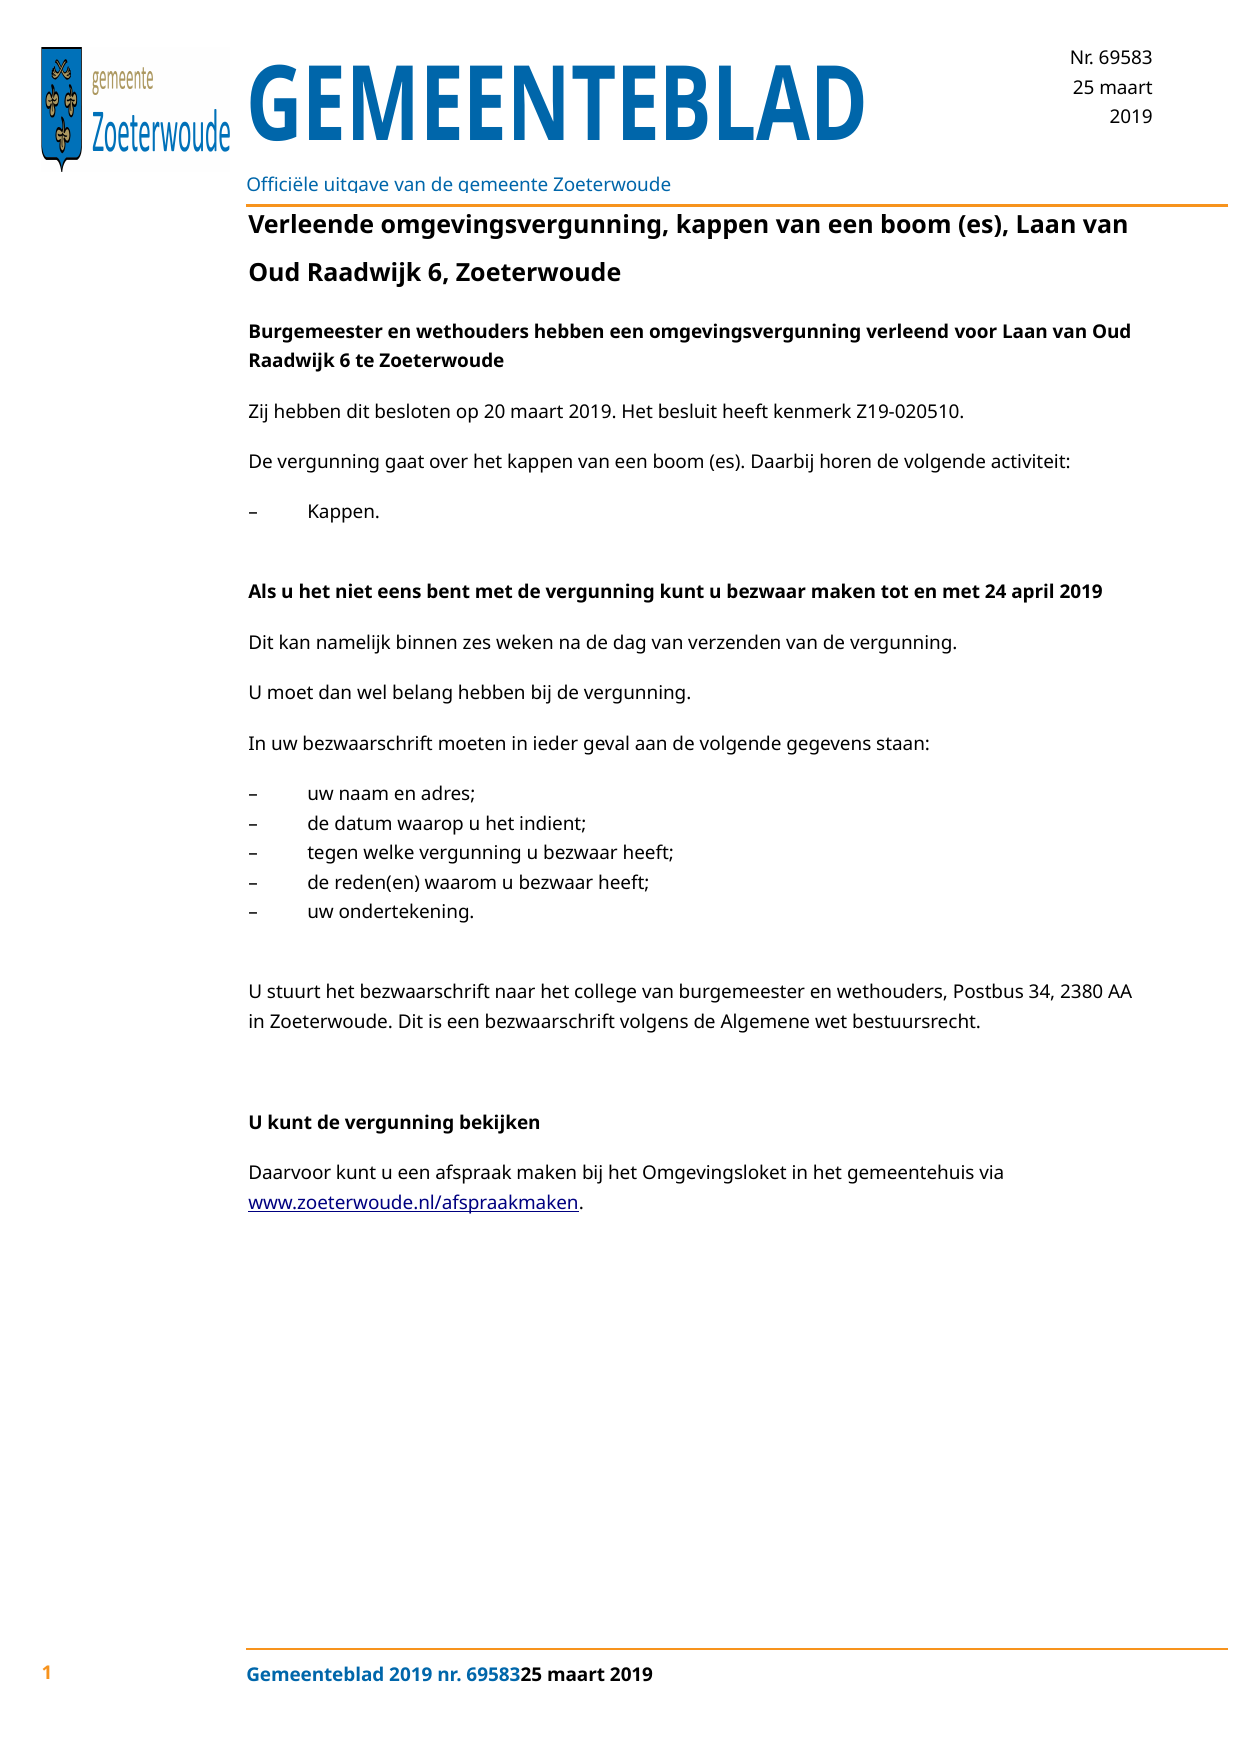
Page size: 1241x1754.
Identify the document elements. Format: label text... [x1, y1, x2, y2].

list tegen welke vergunning u bezwaar heeft; [248, 839, 1152, 865]
list Kappen. [248, 499, 1152, 524]
list de datum waarop u het indient; [248, 810, 1152, 836]
text U stuurt het bezwaarschrift naar het college van burgemeester en wethouders, Postbus 34, 2380 AA in Zoeterwoude. Dit is een bezwaarschrift volgens de Algemene wet bestuursrecht. [248, 979, 1152, 1034]
text Burgemeester en wethouders hebben een omgevingsvergunning verleend voor Laan van Oud Raadwijk 6 te Zoeterwoude [248, 318, 1152, 373]
text Zij hebben dit besloten op 20 maart 2019. Het besluit heeft kenmerk Z19-020510. [248, 398, 1152, 424]
text Verleende omgevingsvergunning, kappen van een boom (es), Laan van Oud Raadwijk 6, Zoeterwoude [248, 207, 1152, 288]
text U moet dan wel belang hebben bij de vergunning. [248, 679, 1152, 705]
picture [41, 47, 231, 172]
text Als u het niet eens bent met de vergunning kunt u bezwaar maken tot en met 24 april 2019 [248, 579, 1152, 604]
list uw ondertekening. [248, 899, 1152, 924]
text De vergunning gaat over het kappen van een boom (es). Daarbij horen de volgende activiteit: [248, 448, 1152, 474]
text U kunt de vergunning bekijken [248, 1109, 1152, 1135]
list de reden(en) waarom u bezwaar heeft; [248, 869, 1152, 895]
text Daarvoor kunt u een afspraak maken bij het Omgevingsloket in het gemeentehuis via www.zoeterwoude.nl/afspraakmaken. [248, 1159, 1152, 1215]
text Dit kan namelijk binnen zes weken na de dag van verzenden van de vergunning. [248, 629, 1152, 655]
list uw naam en adres; [248, 780, 1152, 806]
text In uw bezwaarschrift moeten in ieder geval aan de volgende gegevens staan: [248, 730, 1152, 756]
